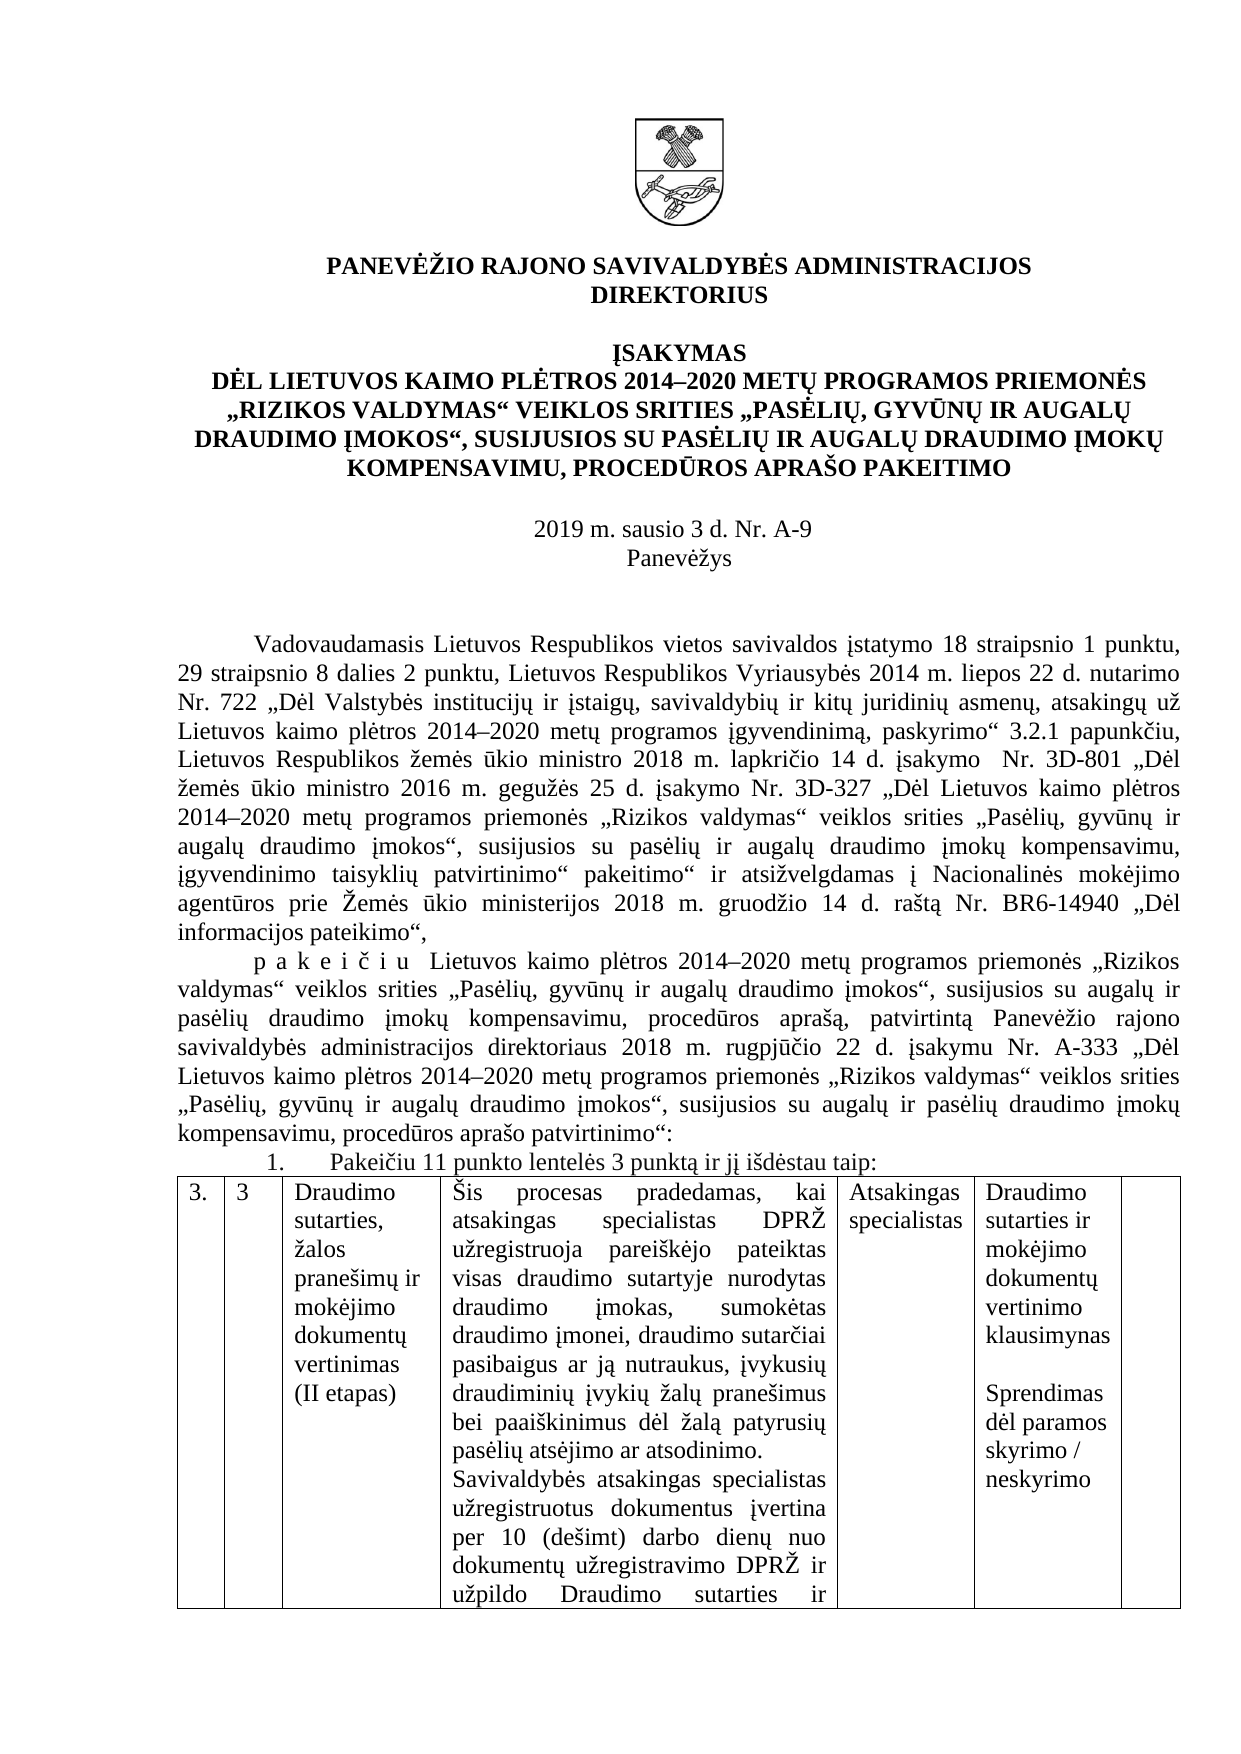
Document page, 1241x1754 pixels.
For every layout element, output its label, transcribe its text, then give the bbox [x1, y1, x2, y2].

text 2019 m. sausio 3 d. Nr. A-9 [177, 514, 1181, 543]
table_header 3. [178, 1177, 224, 1608]
text DIREKTORIUS [177, 280, 1181, 309]
table_header 3 [225, 1177, 282, 1608]
text 1. Pakeičiu 11 punkto lentelės 3 punktą ir jį išdėstau taip: [177, 1147, 1181, 1176]
table_header Draudimo sutarties, žalos pranešimų ir mokėjimo dokumentų vertinimas (II etapas) [283, 1177, 440, 1608]
text p a k e i č i u Lietuvos kaimo plėtros 2014–2020 metų programos priemonės „Rizikos valdymas“ veiklos srities „Pasėlių, gyvūnų ir augalų draudimo įmokos“, susijusios su augalų ir pasėlių draudimo įmokų kompensavimu, procedūros aprašą, patvirtintą Panevėžio rajono savivaldybės administracijos direktoriaus 2018 m. rugpjūčio 22 d. įsakymu Nr. A-333 „Dėl Lietuvos kaimo plėtros 2014–2020 metų programos priemonės „Rizikos valdymas“ veiklos srities „Pasėlių, gyvūnų ir augalų draudimo įmokos“, susijusios su augalų ir pasėlių draudimo įmokų kompensavimu, procedūros aprašo patvirtinimo“: [177, 946, 1181, 1147]
text DĖL LIETUVOS KAIMO PLĖTROS 2014–2020 METŲ PROGRAMOS PRIEMONĖS „RIZIKOS VALDYMAS“ VEIKLOS SRITIES „PASĖLIŲ, GYVŪNŲ IR AUGALŲ DRAUDIMO ĮMOKOS“, SUSIJUSIOS SU PASĖLIŲ IR AUGALŲ DRAUDIMO ĮMOKŲ KOMPENSAVIMU, PROCEDŪROS APRAŠO pakeitimo [177, 366, 1181, 481]
text Panevėžys [177, 543, 1181, 572]
table_header Draudimo sutarties ir mokėjimo dokumentų vertinimo klausimynas Sprendimas dėl paramos skyrimo / neskyrimo [975, 1177, 1121, 1608]
table_header [1122, 1177, 1180, 1608]
table_header Atsakingas specialistas [838, 1177, 974, 1608]
text ĮSAKYMAS [177, 338, 1181, 366]
text Vadovaudamasis Lietuvos Respublikos vietos savivaldos įstatymo 18 straipsnio 1 punktu, 29 straipsnio 8 dalies 2 punktu, Lietuvos Respublikos Vyriausybės 2014 m. liepos 22 d. nutarimo Nr. 722 „Dėl Valstybės institucijų ir įstaigų, savivaldybių ir kitų juridinių asmenų, atsakingų už Lietuvos kaimo plėtros 2014–2020 metų programos įgyvendinimą, paskyrimo“ 3.2.1 papunkčiu, Lietuvos Respublikos žemės ūkio ministro 2018 m. lapkričio 14 d. įsakymo Nr. 3D-801 „Dėl žemės ūkio ministro 2016 m. gegužės 25 d. įsakymo Nr. 3D-327 „Dėl Lietuvos kaimo plėtros 2014–2020 metų programos priemonės „Rizikos valdymas“ veiklos srities „Pasėlių, gyvūnų ir augalų draudimo įmokos“, susijusios su pasėlių ir augalų draudimo įmokų kompensavimu, įgyvendinimo taisyklių patvirtinimo“ pakeitimo“ ir atsižvelgdamas į Nacionalinės mokėjimo agentūros prie Žemės ūkio ministerijos 2018 m. gruodžio 14 d. raštą Nr. BR6-14940 „Dėl informacijos pateikimo“, [177, 629, 1181, 946]
text PANEVĖŽIO RAJONO SAVIVALDYBĖS ADMINISTRACIJOS [177, 251, 1181, 280]
table_header Šis procesas pradedamas, kai atsakingas specialistas DPRŽ užregistruoja pareiškėjo pateiktas visas draudimo sutartyje nurodytas draudimo įmokas, sumokėtas draudimo įmonei, draudimo sutarčiai pasibaigus ar ją nutraukus, įvykusių draudiminių įvykių žalų pranešimus bei paaiškinimus dėl žalą patyrusių pasėlių atsėjimo ar atsodinimo. Savivaldybės atsakingas specialistas užregistruotus dokumentus įvertina per 10 (dešimt) darbo dienų nuo dokumentų užregistravimo DPRŽ ir užpildo Draudimo sutarties ir [441, 1177, 837, 1608]
